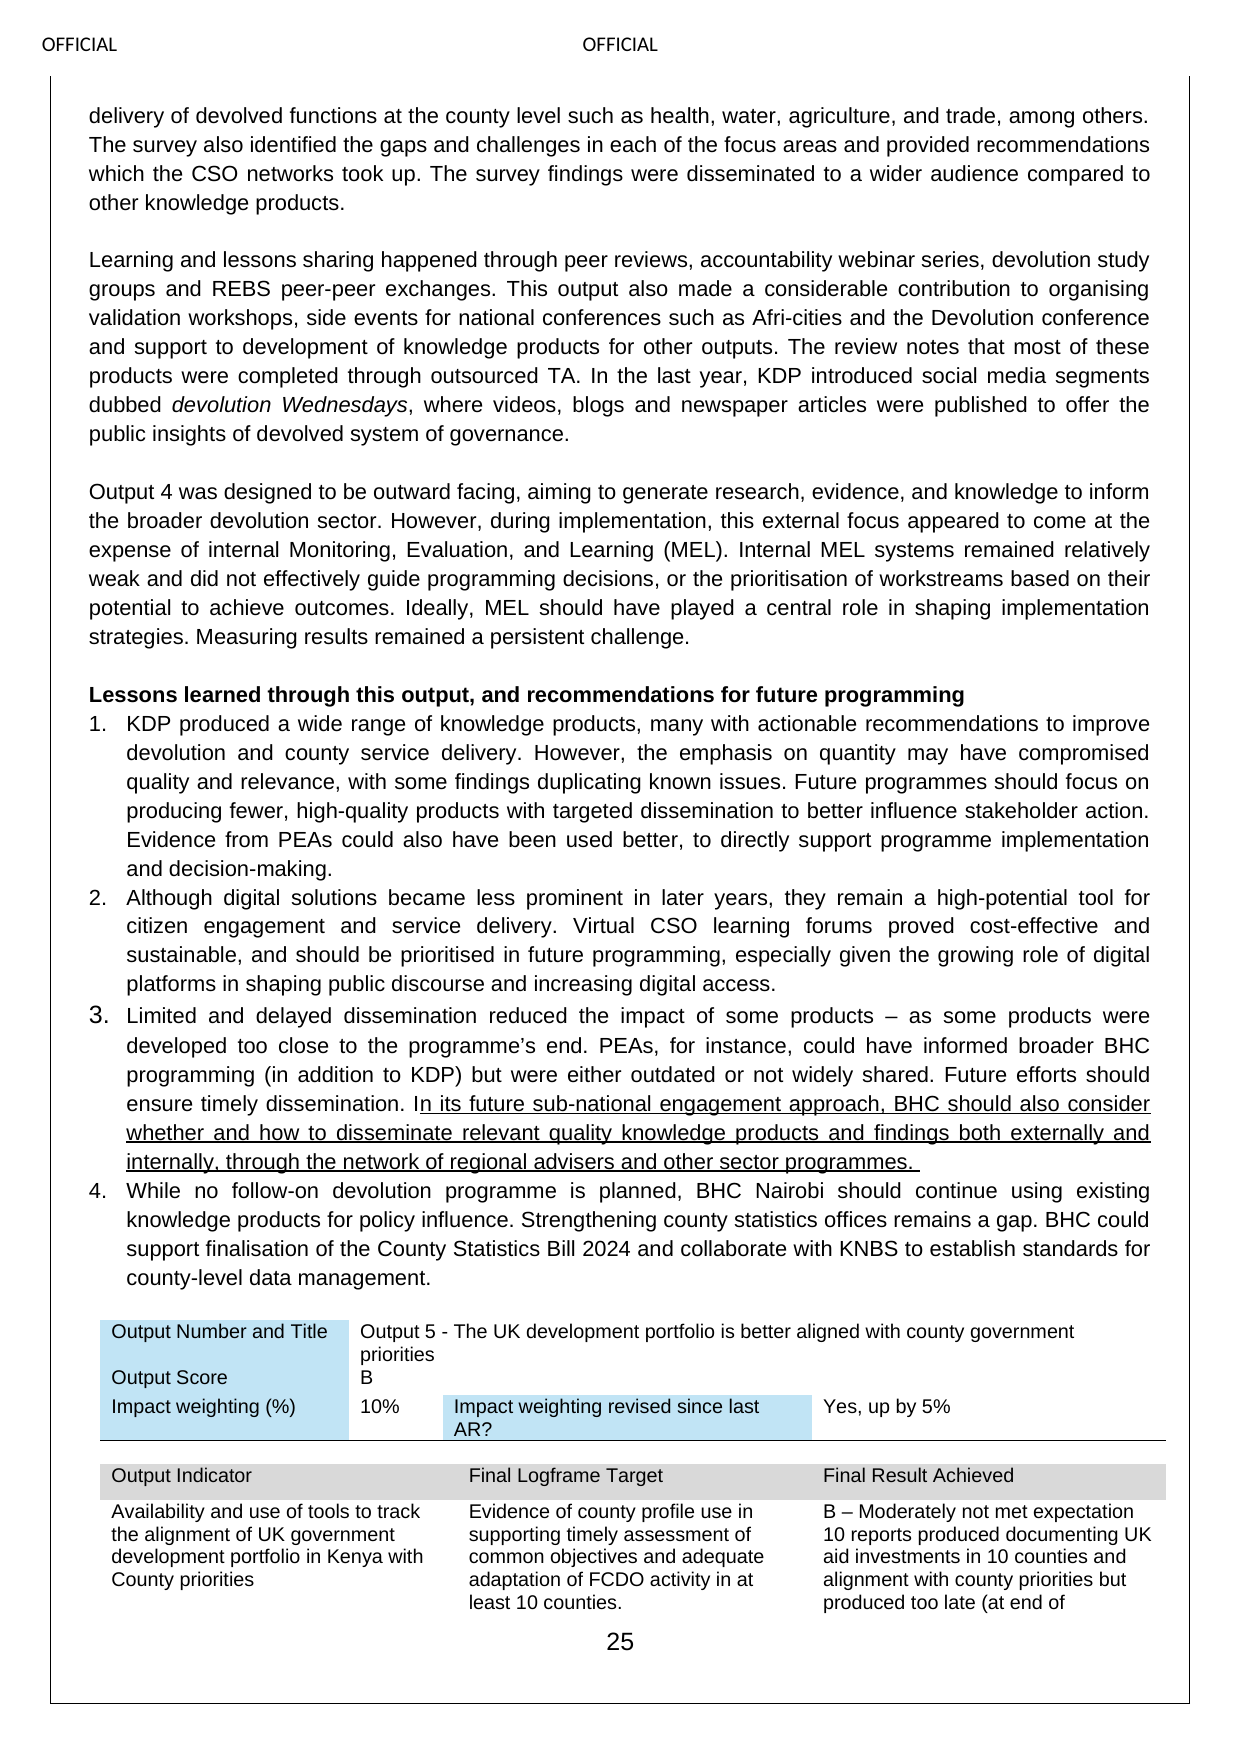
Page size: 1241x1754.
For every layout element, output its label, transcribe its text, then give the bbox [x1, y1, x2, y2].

table_cell Yes, up by 5% [812, 1395, 1166, 1440]
table_cell Impact weighting (%) [100, 1395, 349, 1440]
text delivery of devolved functions at the county level such as health, water, agriculture, and trade, among others. The survey also identified the gaps and challenges in each of the focus areas and provided recommendations which the CSO networks took up. The survey findings were disseminated to a wider audience compared to other knowledge products. [89, 103, 1152, 215]
table_cell B – Moderately not met expectation 10 reports produced documenting UK aid investments in 10 counties and alignment with county priorities but produced too late (at end of [812, 1500, 1166, 1613]
table_cell Output Score [100, 1366, 349, 1395]
table_header Output Number and Title [100, 1320, 349, 1366]
table_cell Availability and use of tools to track the alignment of UK government development portfolio in Kenya with County priorities [100, 1500, 457, 1613]
list While no follow-on devolution programme is planned, BHC Nairobi should continue using existing knowledge products for policy influence. Strengthening county statistics offices remains a gap. BHC could support finalisation of the County Statistics Bill 2024 and collaborate with KNBS to establish standards for county-level data management. [89, 1178, 1152, 1290]
table_cell Final Result Achieved [812, 1464, 1166, 1500]
list KDP produced a wide range of knowledge products, many with actionable recommendations to improve devolution and county service delivery. However, the emphasis on quantity may have compromised quality and relevance, with some findings duplicating known issues. Future programmes should focus on producing fewer, high-quality products with targeted dissemination to better influence stakeholder action. Evidence from PEAs could also have been used better, to directly support programme implementation and decision-making. [89, 711, 1152, 881]
list Limited and delayed dissemination reduced the impact of some products – as some products were developed too close to the programme’s end. PEAs, for instance, could have informed broader BHC programming (in addition to KDP) but were either outdated or not widely shared. Future efforts should ensure timely dissemination. In its future sub-national engagement approach, BHC should also consider whether and how to disseminate relevant quality knowledge products and findings both externally and internally, through the network of regional advisers and other sector programmes. [89, 1000, 1152, 1174]
table_cell Final Logframe Target [457, 1464, 812, 1500]
text Output 4 was designed to be outward facing, aiming to generate research, evidence, and knowledge to inform the broader devolution sector. However, during implementation, this external focus appeared to come at the expense of internal Monitoring, Evaluation, and Learning (MEL). Internal MEL systems remained relatively weak and did not effectively guide programming decisions, or the prioritisation of workstreams based on their potential to achieve outcomes. Ideally, MEL should have played a central role in shaping implementation strategies. Measuring results remained a persistent challenge. [89, 479, 1152, 649]
list Although digital solutions became less prominent in later years, they remain a high-potential tool for citizen engagement and service delivery. Virtual CSO learning forums proved cost-effective and sustainable, and should be prioritised in future programming, especially given the growing role of digital platforms in shaping public discourse and increasing digital access. [89, 884, 1152, 997]
table_header Output 5 - The UK development portfolio is better aligned with county government priorities [349, 1320, 1166, 1366]
text Learning and lessons sharing happened through peer reviews, accountability webinar series, devolution study groups and REBS peer-peer exchanges. This output also made a considerable contribution to organising validation workshops, side events for national conferences such as Afri-cities and the Devolution conference and support to development of knowledge products for other outputs. The review notes that most of these products were completed through outsourced TA. In the last year, KDP introduced social media segments dubbed devolution Wednesdays, where videos, blogs and newspaper articles were published to offer the public insights of devolved system of governance. [89, 247, 1152, 446]
table_cell 10% [349, 1395, 442, 1440]
table_cell B [349, 1366, 1166, 1395]
table_cell [100, 1441, 1166, 1464]
table_cell Impact weighting revised since last AR? [443, 1395, 812, 1440]
text Lessons learned through this output, and recommendations for future programming [89, 682, 1152, 707]
table_cell Output Indicator [100, 1464, 457, 1500]
table_cell Evidence of county profile use in supporting timely assessment of common objectives and adequate adaptation of FCDO activity in at least 10 counties. [457, 1500, 812, 1613]
